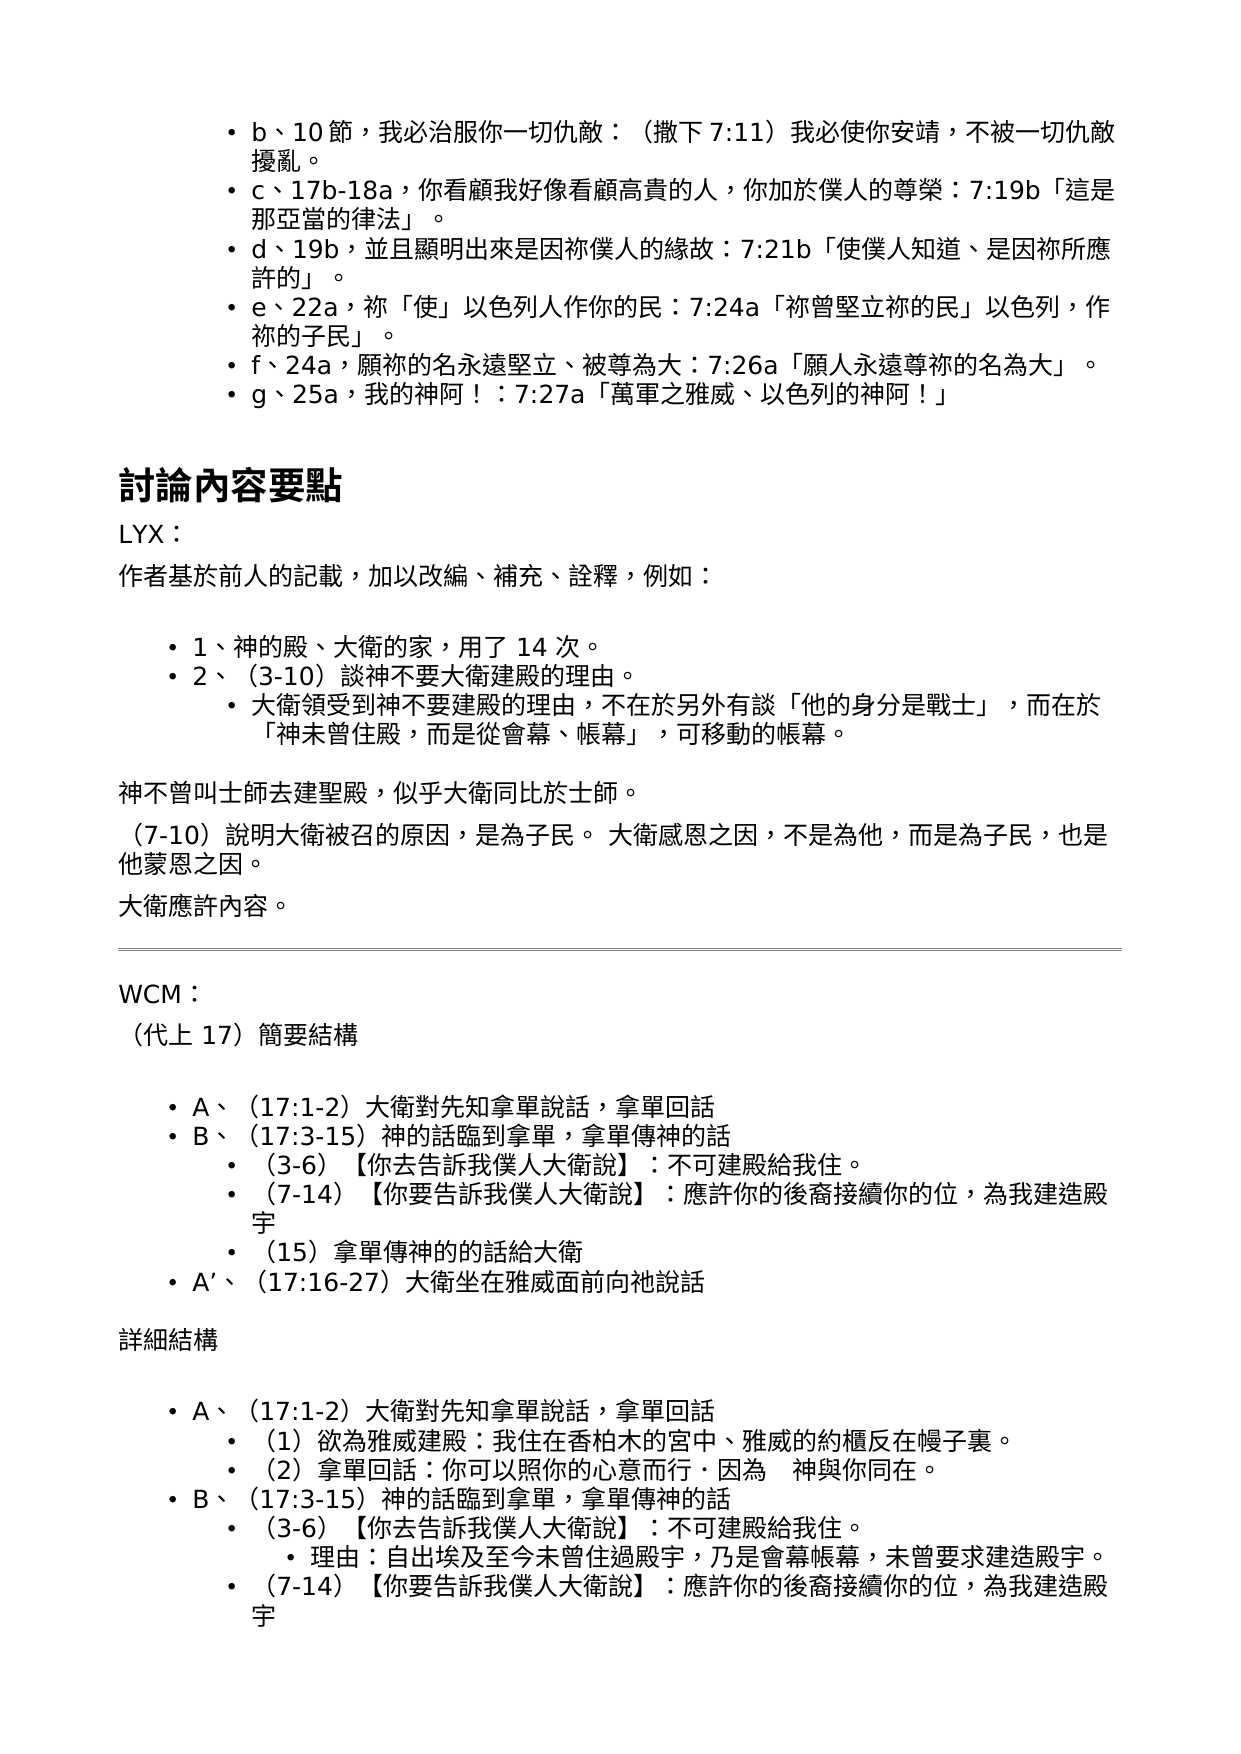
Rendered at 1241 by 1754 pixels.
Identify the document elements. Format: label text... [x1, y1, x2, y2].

list （15）拿單傳神的的話給大衛 [236, 1238, 1122, 1268]
text （7-10）說明大衛被召的原因，是為子民。 大衛感恩之因，不是為他，而是為子民，也是他蒙恩之因。 [118, 821, 1122, 879]
list A’、（17:16-27）大衛坐在雅威面前向祂說話 [177, 1268, 1122, 1297]
list 大衛領受到神不要建殿的理由，不在於另外有談「他的身分是戰士」，而在於「神未曾住殿，而是從會幕、帳幕」，可移動的帳幕。 [236, 692, 1122, 750]
list B、（17:3-15）神的話臨到拿單，拿單傳神的話 [177, 1122, 1122, 1151]
text LYX： [118, 520, 1122, 549]
text 大衛應許內容。 [118, 892, 1122, 921]
list 2、（3-10）談神不要大衛建殿的理由。 [177, 662, 1122, 692]
list （7-14）【你要告訴我僕人大衛說】：應許你的後裔接續你的位，為我建造殿宇 [236, 1180, 1122, 1238]
list 1、神的殿、大衛的家，用了 14 次。 [177, 633, 1122, 662]
subtitle 討論內容要點 [118, 464, 1122, 508]
text 詳細結構 [118, 1326, 1122, 1356]
list c、17b-18a，你看顧我好像看顧高貴的人，你加於僕人的尊榮：7:19b「這是那亞當的律法」。 [236, 176, 1122, 235]
text WCM： [118, 980, 1122, 1009]
list e、22a，祢「使」以色列人作你的民：7:24a「祢曾堅立祢的民」以色列，作祢的子民」。 [236, 293, 1122, 351]
list （3-6）【你去告訴我僕人大衛說】：不可建殿給我住。 [236, 1151, 1122, 1180]
list A、（17:1-2）大衛對先知拿單說話，拿單回話 [177, 1397, 1122, 1427]
list g、25a，我的神阿！：7:27a「萬軍之雅威、以色列的神阿！」 [236, 381, 1122, 410]
list （7-14）【你要告訴我僕人大衛說】：應許你的後裔接續你的位，為我建造殿宇 [236, 1572, 1122, 1631]
list d、19b，並且顯明出來是因祢僕人的緣故：7:21b「使僕人知道、是因祢所應許的」。 [236, 235, 1122, 293]
list f、24a，願祢的名永遠堅立、被尊為大：7:26a「願人永遠尊祢的名為大」。 [236, 351, 1122, 381]
text 作者基於前人的記載，加以改編、補充、詮釋，例如： [118, 562, 1122, 591]
text （代上 17）簡要結構 [118, 1022, 1122, 1051]
list （3-6）【你去告訴我僕人大衛說】：不可建殿給我住。 [236, 1514, 1122, 1543]
list b、10節，我必治服你一切仇敵：（撒下7:11）我必使你安靖，不被一切仇敵擾亂。 [236, 118, 1122, 176]
list A、（17:1-2）大衛對先知拿單說話，拿單回話 [177, 1093, 1122, 1122]
list （1）欲為雅威建殿：我住在香柏木的宮中、雅威的約櫃反在幔子裏。 [236, 1427, 1122, 1456]
list B、（17:3-15）神的話臨到拿單，拿單傳神的話 [177, 1485, 1122, 1514]
list 理由：自出埃及至今未曾住過殿宇，乃是會幕帳幕，未曾要求建造殿宇。 [295, 1543, 1122, 1572]
text 神不曾叫士師去建聖殿，似乎大衛同比於士師。 [118, 779, 1122, 808]
list （2）拿單回話：你可以照你的心意而行．因為 神與你同在。 [236, 1456, 1122, 1485]
